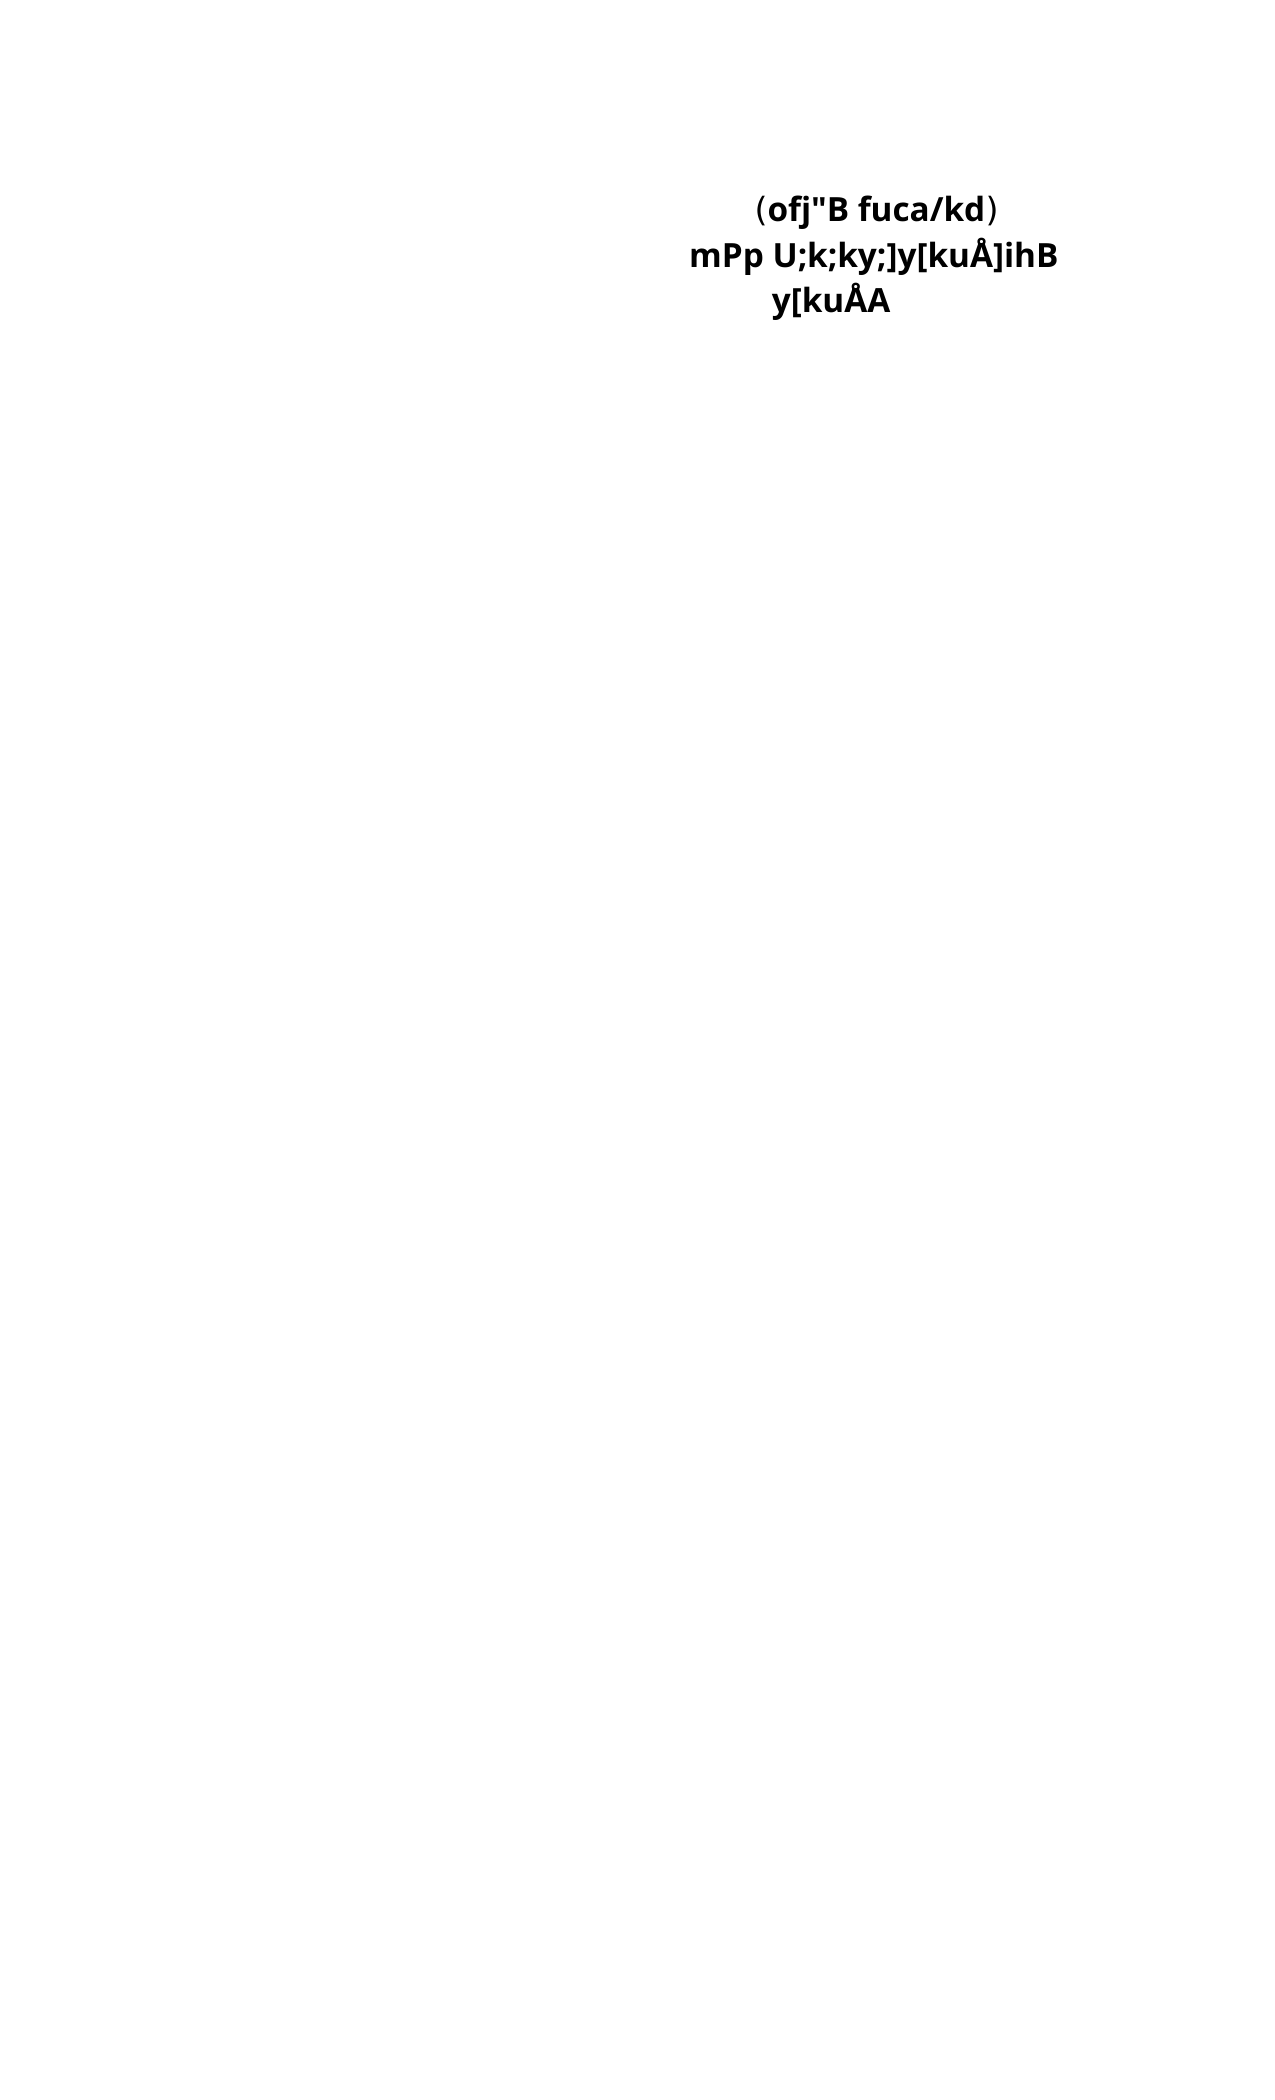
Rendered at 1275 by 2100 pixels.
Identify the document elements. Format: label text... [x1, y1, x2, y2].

text mPp U;k;ky;]y[kuÅ]ihB [163, 232, 1157, 277]
text (ofj"B fuca/kd) [163, 186, 1157, 232]
text y[kuÅA [163, 277, 1157, 322]
